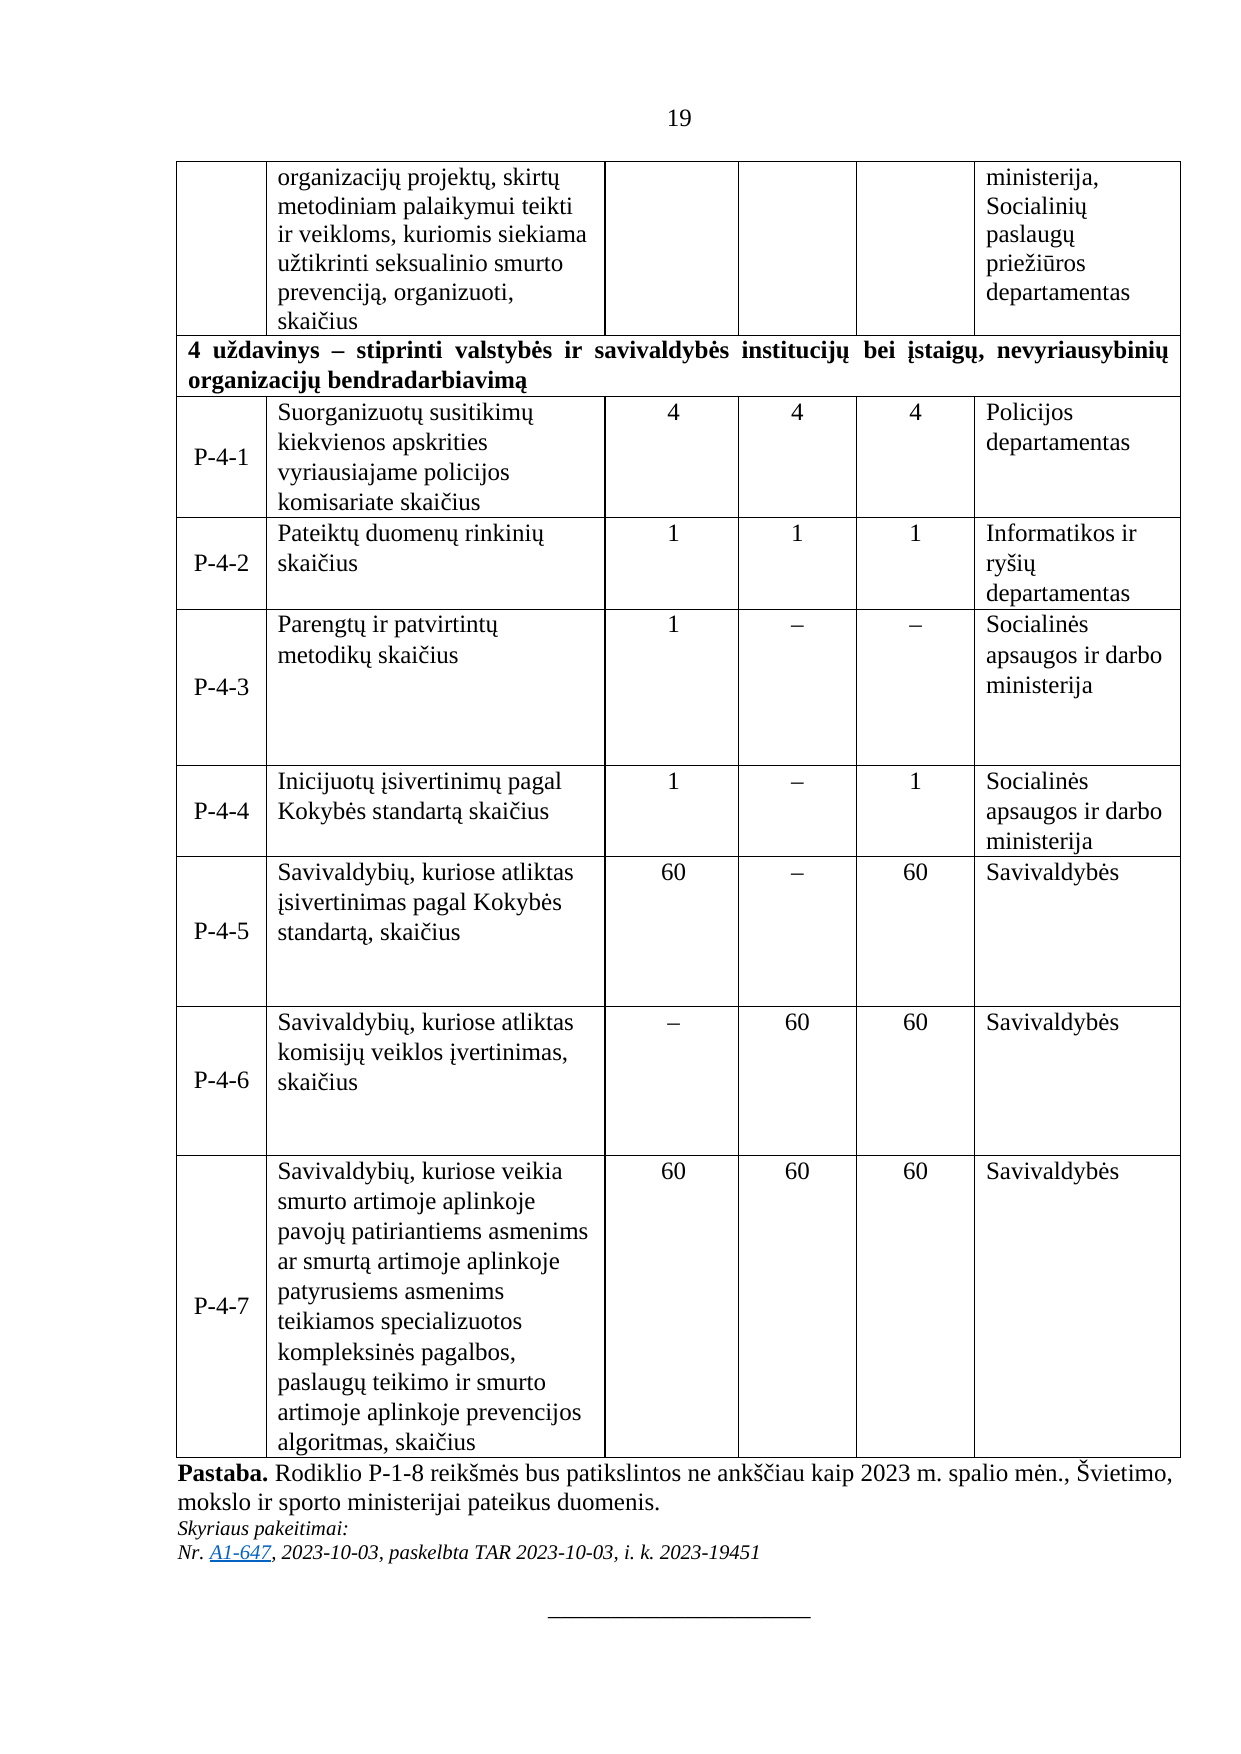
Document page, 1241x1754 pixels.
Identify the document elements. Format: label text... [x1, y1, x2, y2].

table_cell 1 [606, 518, 738, 608]
table_cell Informatikos ir ryšių departamentas [975, 518, 1180, 608]
table_cell Suorganizuotų susitikimų kiekvienos apskrities vyriausiajame policijos komisariate skaičius [267, 397, 604, 517]
table_cell Parengtų ir patvirtintų metodikų skaičius [267, 610, 604, 765]
text Pastaba. Rodiklio P-1-8 reikšmės bus patikslintos ne ankščiau kaip 2023 m. spalio mėn., Švietimo, mokslo ir sporto ministerijai pateikus duomenis. [177, 1458, 1181, 1516]
table_cell – [857, 610, 974, 765]
table_cell Socialinės apsaugos ir darbo ministerija [975, 766, 1180, 856]
table_cell Inicijuotų įsivertinimų pagal Kokybės standartą skaičius [267, 766, 604, 856]
table_cell [606, 162, 738, 334]
table_cell P-4-6 [177, 1007, 266, 1155]
table_cell P-4-3 [177, 610, 266, 765]
table_cell 1 [857, 518, 974, 608]
table_cell 1 [739, 518, 856, 608]
table_cell Savivaldybių, kuriose atliktas įsivertinimas pagal Kokybės standartą, skaičius [267, 857, 604, 1006]
table_cell [739, 162, 856, 334]
table_cell ministerija, Socialinių paslaugų priežiūros departamentas [975, 162, 1180, 334]
table_cell 60 [606, 857, 738, 1006]
table_cell P-4-4 [177, 766, 266, 856]
table_cell Socialinės apsaugos ir darbo ministerija [975, 610, 1180, 765]
table_cell 4 [857, 397, 974, 517]
table_cell P-4-2 [177, 518, 266, 608]
table_cell – [739, 610, 856, 765]
table_cell 60 [857, 1156, 974, 1457]
table_cell [857, 162, 974, 334]
table_cell – [606, 1007, 738, 1155]
table_cell 60 [739, 1156, 856, 1457]
table_cell P-4-5 [177, 857, 266, 1006]
table_cell organizacijų projektų, skirtų metodiniam palaikymui teikti ir veikloms, kuriomis siekiama užtikrinti seksualinio smurto prevenciją, organizuoti, skaičius [267, 162, 604, 334]
table_cell – [739, 766, 856, 856]
table_cell P-4-7 [177, 1156, 266, 1457]
table_cell Pateiktų duomenų rinkinių skaičius [267, 518, 604, 608]
table_cell Policijos departamentas [975, 397, 1180, 517]
table_cell 60 [857, 1007, 974, 1155]
text Skyriaus pakeitimai: [177, 1516, 1181, 1539]
table_cell 4 [739, 397, 856, 517]
table_cell [177, 162, 266, 334]
table_cell Savivaldybės [975, 1007, 1180, 1155]
table_cell 60 [606, 1156, 738, 1457]
table_cell 60 [857, 857, 974, 1006]
table_cell 4 [606, 397, 738, 517]
table_cell 1 [606, 766, 738, 856]
text _____________________ [177, 1592, 1181, 1621]
table_cell P-4-1 [177, 397, 266, 517]
table_cell Savivaldybės [975, 857, 1180, 1006]
table_cell 60 [739, 1007, 856, 1155]
table_cell 1 [606, 610, 738, 765]
text Nr. A1-647, 2023-10-03, paskelbta TAR 2023-10-03, i. k. 2023-19451 [177, 1539, 1181, 1564]
table_cell – [739, 857, 856, 1006]
table_cell Savivaldybių, kuriose atliktas komisijų veiklos įvertinimas, skaičius [267, 1007, 604, 1155]
table_cell Savivaldybių, kuriose veikia smurto artimoje aplinkoje pavojų patiriantiems asmenims ar smurtą artimoje aplinkoje patyrusiems asmenims teikiamos specializuotos kompleksinės pagalbos, paslaugų teikimo ir smurto artimoje aplinkoje prevencijos algoritmas, skaičius [267, 1156, 604, 1457]
table_cell 4 uždavinys – stiprinti valstybės ir savivaldybės institucijų bei įstaigų, nevyriausybinių organizacijų bendradarbiavimą [177, 336, 1180, 396]
table_cell Savivaldybės [975, 1156, 1180, 1457]
table_cell 1 [857, 766, 974, 856]
